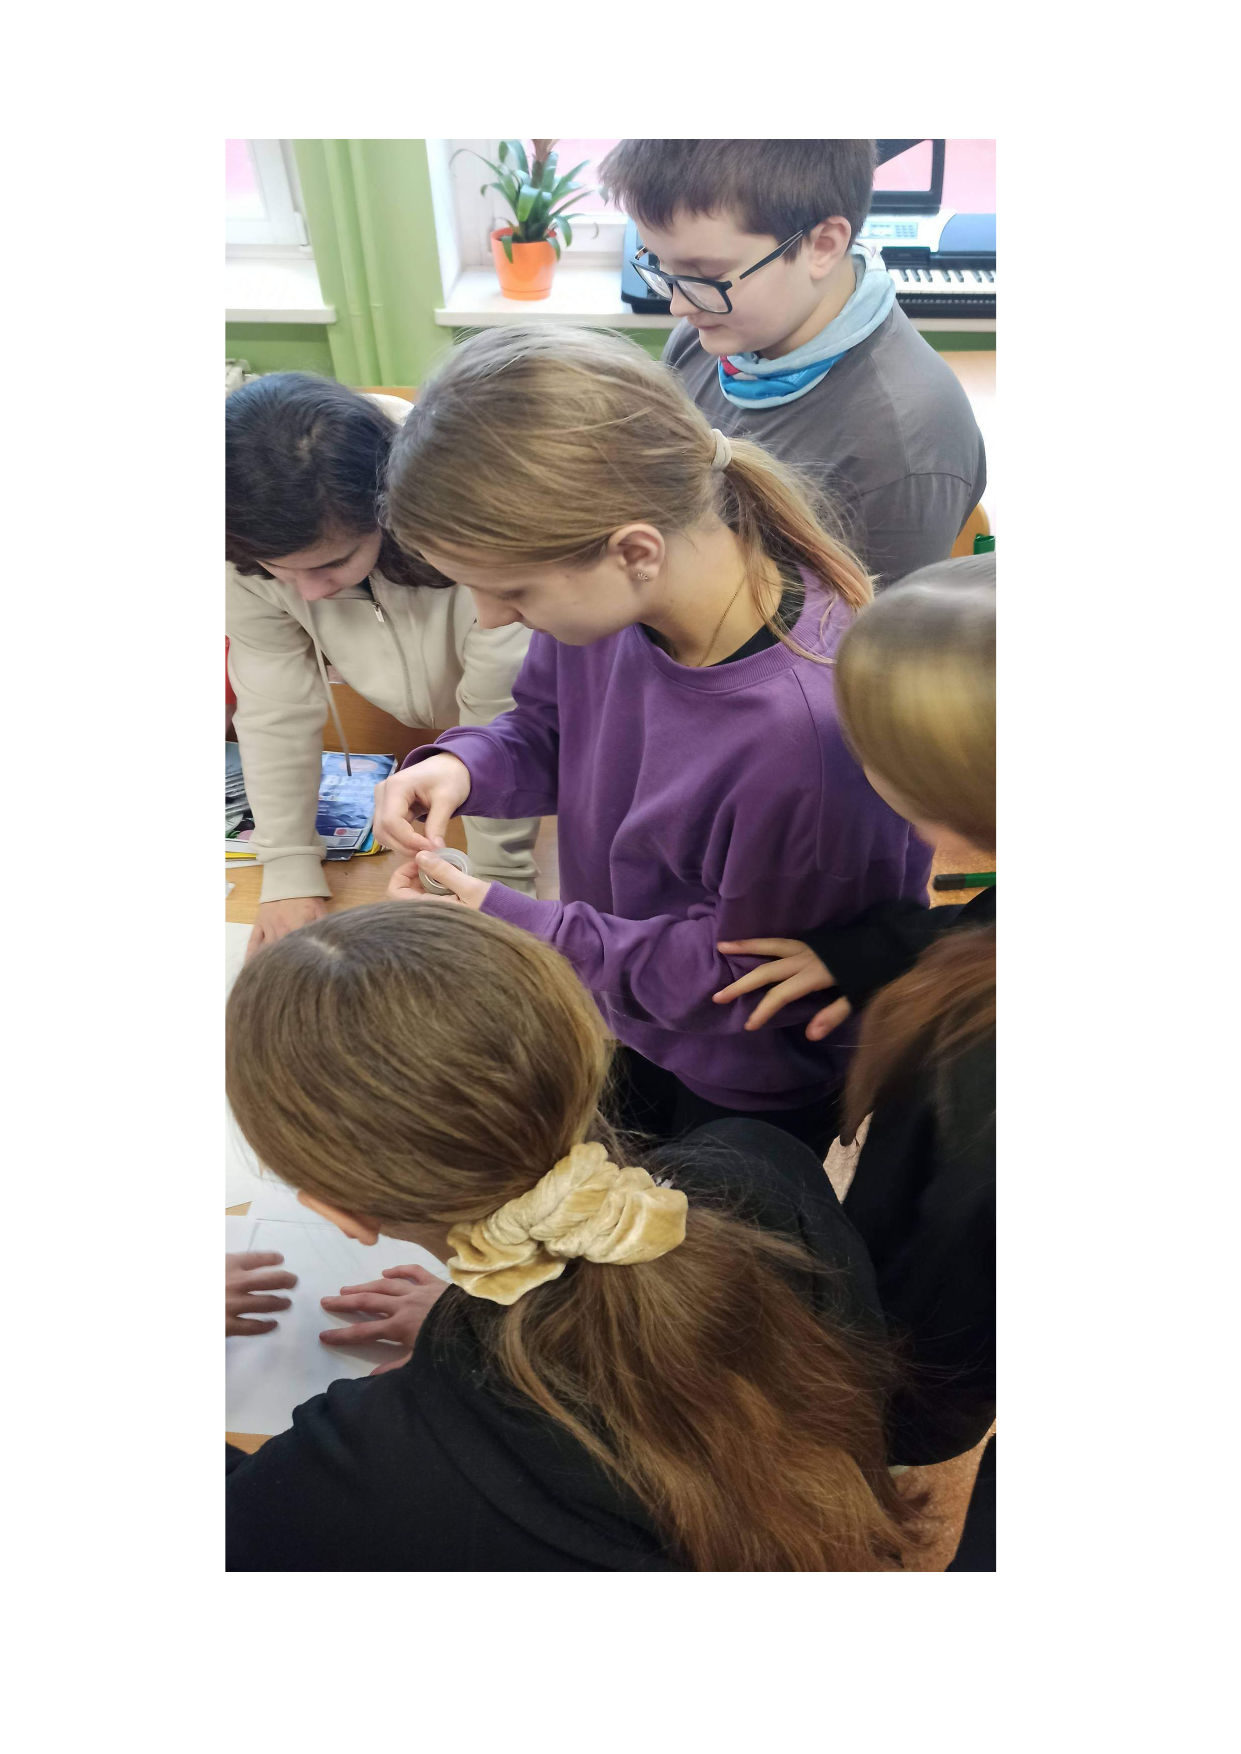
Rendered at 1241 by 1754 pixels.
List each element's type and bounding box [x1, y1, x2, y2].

picture [225, 139, 997, 1572]
